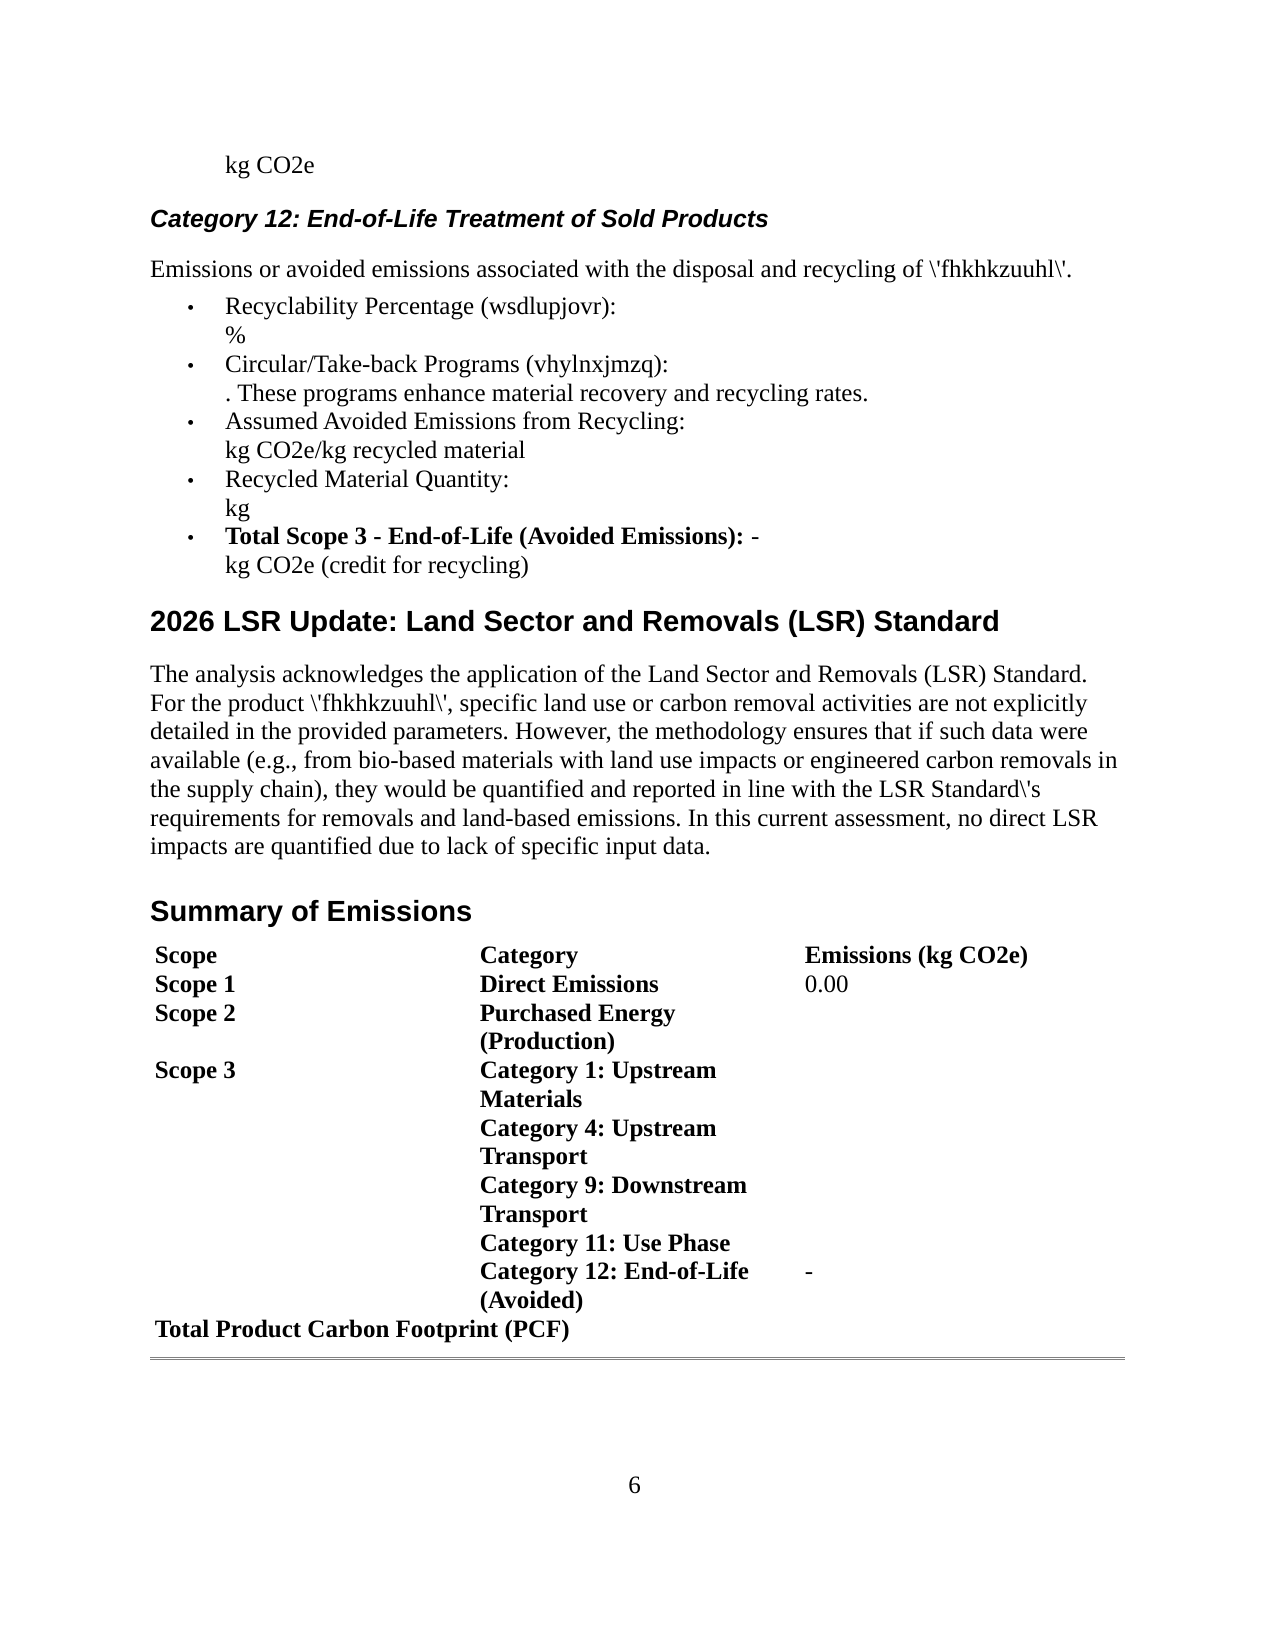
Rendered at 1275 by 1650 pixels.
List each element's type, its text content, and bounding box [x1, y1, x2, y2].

text Emissions or avoided emissions associated with the disposal and recycling of \'fhkhkzuuhl\'. [150, 254, 1125, 282]
table_cell [800, 1113, 1125, 1170]
table_header Scope [150, 940, 475, 969]
list Recycled Material Quantity: [187, 464, 1125, 493]
list kg CO2e [187, 150, 1125, 179]
table_cell Category 1: Upstream Materials [475, 1055, 800, 1113]
list kg [187, 493, 1125, 521]
list Recyclability Percentage (wsdlupjovr): [187, 291, 1125, 320]
list Total Scope 3 - End-of-Life (Avoided Emissions): - [187, 521, 1125, 550]
table_cell Total Product Carbon Footprint (PCF) [150, 1314, 800, 1343]
table_cell Category 4: Upstream Transport [475, 1113, 800, 1170]
table_cell [800, 998, 1125, 1055]
table_cell Scope 1 [150, 969, 475, 998]
table_cell - [800, 1256, 1125, 1314]
list Assumed Avoided Emissions from Recycling: [187, 406, 1125, 435]
table_cell Purchased Energy (Production) [475, 998, 800, 1055]
table_cell Direct Emissions [475, 969, 800, 998]
table_cell [800, 1170, 1125, 1228]
list kg CO2e (credit for recycling) [187, 550, 1125, 579]
list Circular/Take-back Programs (vhylnxjmzq): [187, 349, 1125, 378]
table_header Category [475, 940, 800, 969]
text The analysis acknowledges the application of the Land Sector and Removals (LSR) Standard. For the product \'fhkhkzuuhl\', specific land use or carbon removal activities are not explicitly detailed in the provided parameters. However, the methodology ensures that if such data were available (e.g., from bio-based materials with land use impacts or engineered carbon removals in the supply chain), they would be quantified and reported in line with the LSR Standard\'s requirements for removals and land-based emissions. In this current assessment, no direct LSR impacts are quantified due to lack of specific input data. [150, 659, 1125, 860]
list % [187, 320, 1125, 349]
table_cell 0.00 [800, 969, 1125, 998]
table_cell Scope 3 [150, 1055, 475, 1314]
subtitle 2026 LSR Update: Land Sector and Removals (LSR) Standard [150, 604, 1125, 637]
table_cell Category 11: Use Phase [475, 1228, 800, 1256]
table_header Emissions (kg CO2e) [800, 940, 1125, 969]
table_cell Category 12: End-of-Life (Avoided) [475, 1256, 800, 1314]
table_cell [800, 1228, 1125, 1256]
subtitle Category 12: End-of-Life Treatment of Sold Products [150, 204, 1125, 232]
table_cell Scope 2 [150, 998, 475, 1055]
table_cell [800, 1055, 1125, 1113]
list kg CO2e/kg recycled material [187, 435, 1125, 464]
list . These programs enhance material recovery and recycling rates. [187, 378, 1125, 406]
table_cell Category 9: Downstream Transport [475, 1170, 800, 1228]
subtitle Summary of Emissions [150, 894, 1125, 928]
table_cell [800, 1314, 1125, 1343]
